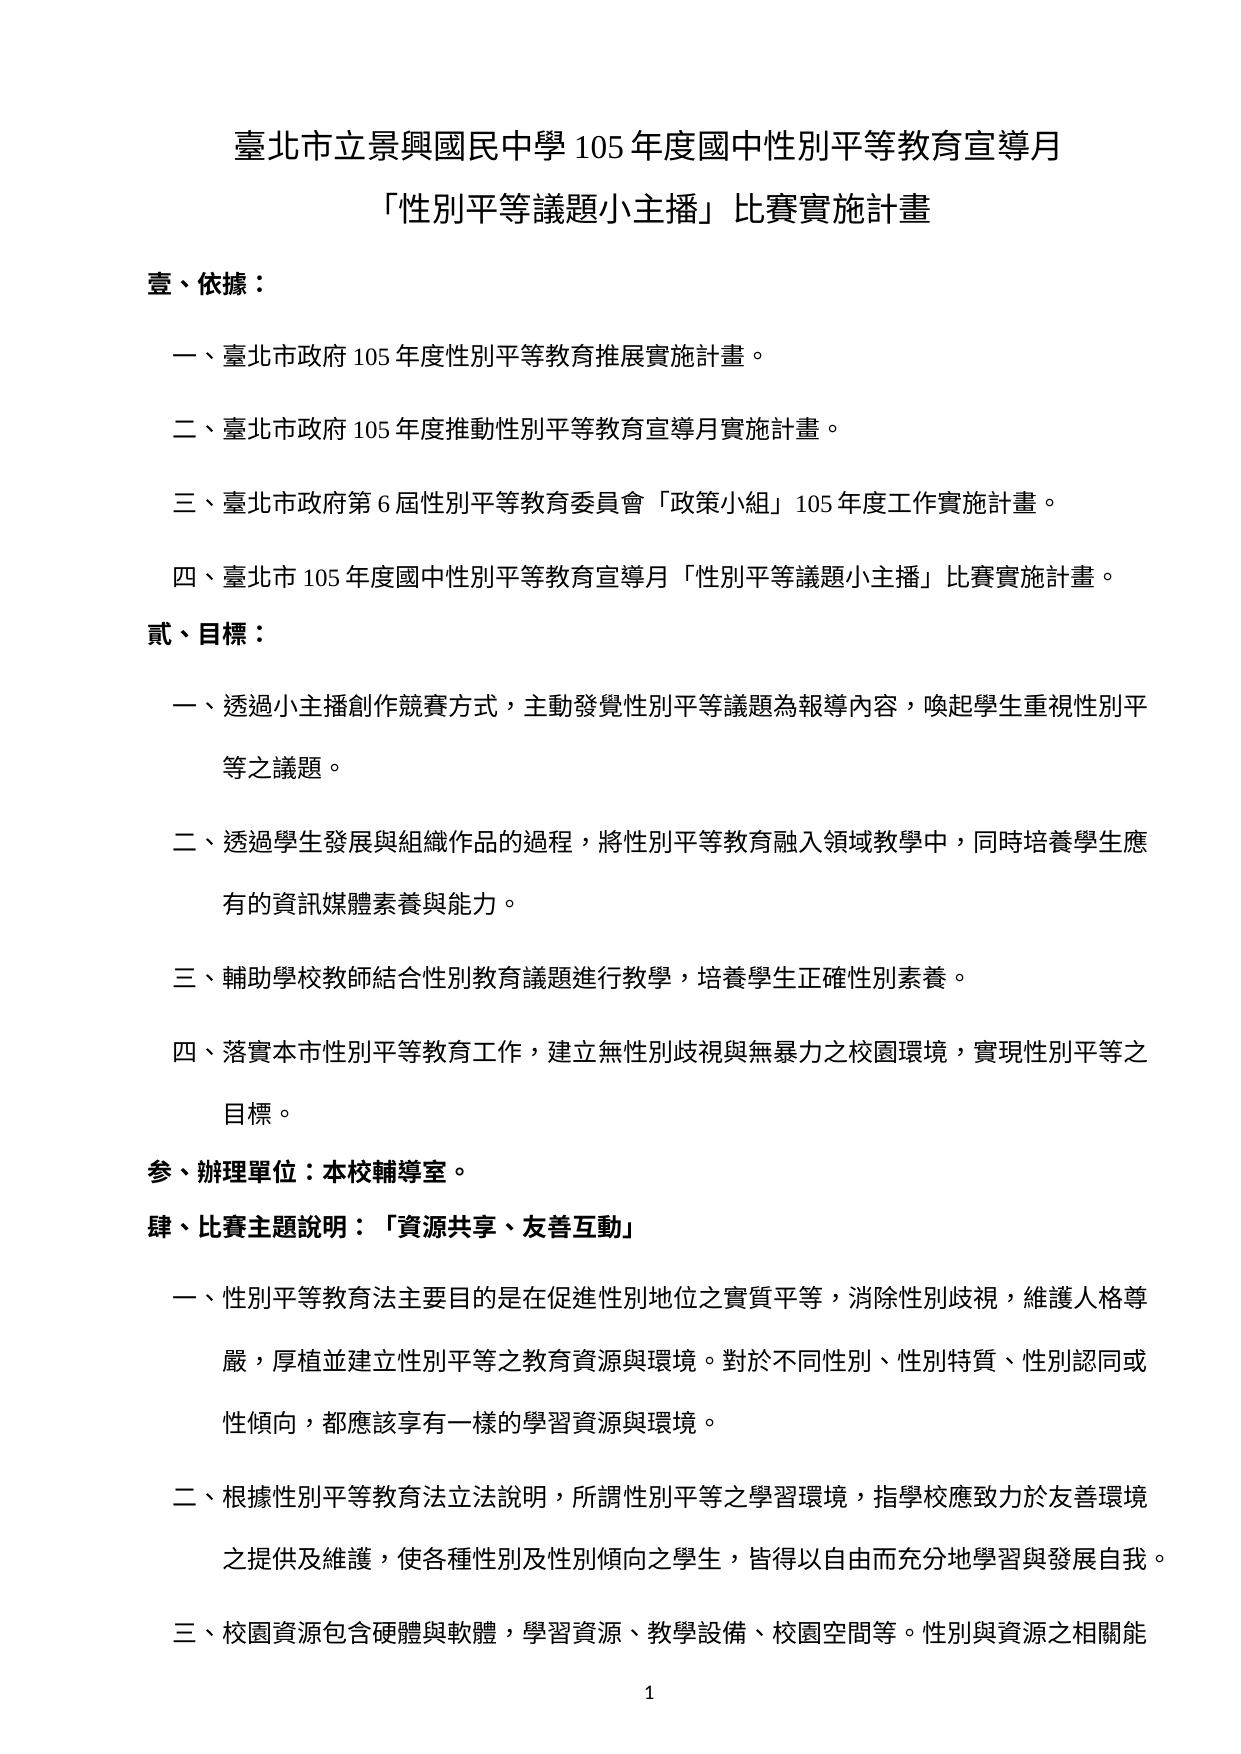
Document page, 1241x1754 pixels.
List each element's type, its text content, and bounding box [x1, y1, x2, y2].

text 貳、目標： [148, 615, 1150, 651]
text 壹、依據： [148, 265, 1150, 301]
text 四、臺北市105年度國中性別平等教育宣導月「性別平等議題小主播」比賽實施計畫。 [172, 534, 1150, 596]
text 二、根據性別平等教育法立法說明，所謂性別平等之學習環境，指學校應致力於友善環境之提供及維護，使各種性別及性別傾向之學生，皆得以自由而充分地學習與發展自我。 [173, 1454, 1150, 1579]
text 四、落實本市性別平等教育工作，建立無性別歧視與無暴力之校園環境，實現性別平等之目標。 [173, 1009, 1150, 1134]
text 一、性別平等教育法主要目的是在促進性別地位之實質平等，消除性別歧視，維護人格尊嚴，厚植並建立性別平等之教育資源與環境。對於不同性別、性別特質、性別認同或性傾向，都應該享有一樣的學習資源與環境。 [173, 1255, 1150, 1442]
text 一、透過小主播創作競賽方式，主動發覺性別平等議題為報導內容，喚起學生重視性別平等之議題。 [173, 662, 1150, 787]
text 肆、比賽主題說明：「資源共享、友善互動」 [148, 1207, 1150, 1244]
text 二、透過學生發展與組織作品的過程，將性別平等教育融入領域教學中，同時培養學生應有的資訊媒體素養與能力。 [173, 799, 1150, 924]
text 三、臺北市政府第6屆性別平等教育委員會「政策小組」105年度工作實施計畫。 [172, 460, 1150, 522]
text 参、辦理單位：本校輔導室。 [148, 1152, 1150, 1189]
text 三、校園資源包含硬體與軟體，學習資源、教學設備、校園空間等。性別與資源之相關能 [173, 1590, 1150, 1652]
text 「性別平等議題小主播」比賽實施計畫 [148, 165, 1150, 227]
text 一、臺北市政府105年度性別平等教育推展實施計畫。 [172, 312, 1150, 375]
text 臺北市立景興國民中學105年度國中性別平等教育宣導月 [148, 102, 1150, 165]
text 三、輔助學校教師結合性別教育議題進行教學，培養學生正確性別素養。 [173, 935, 1150, 997]
text 二、臺北市政府105年度推動性別平等教育宣導月實施計畫。 [172, 386, 1150, 449]
